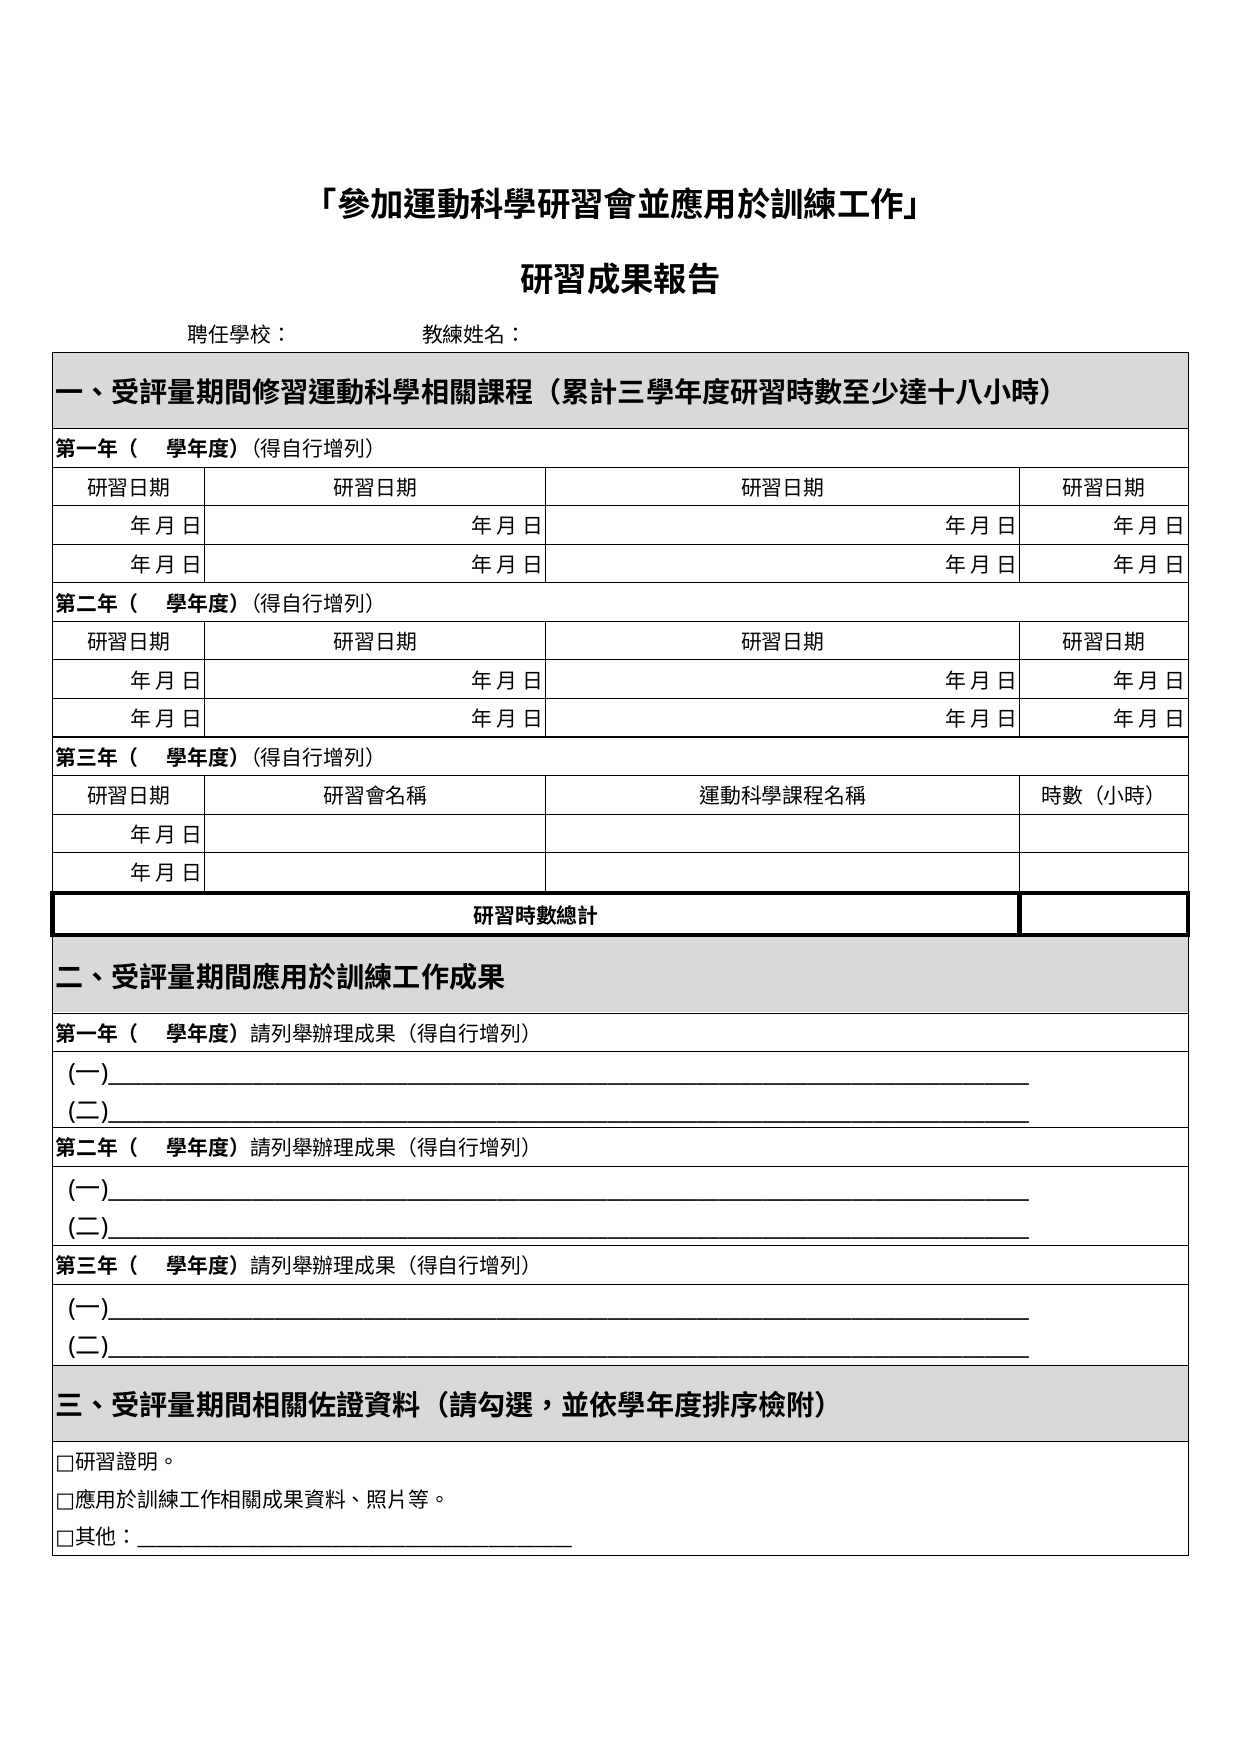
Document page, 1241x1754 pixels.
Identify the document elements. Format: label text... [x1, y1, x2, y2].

table_cell [205, 853, 545, 891]
table_cell 年 月 日 [546, 660, 1019, 698]
table_cell 第一年（ 學年度）（得自行增列） [53, 429, 1188, 467]
table_cell 第二年（ 學年度）請列舉辦理成果（得自行增列） [53, 1128, 1188, 1166]
table_cell 第三年（ 學年度）（得自行增列） [53, 738, 1188, 775]
table_cell 三、受評量期間相關佐證資料（請勾選，並依學年度排序檢附） [53, 1366, 1188, 1441]
table_cell 二、受評量期間應用於訓練工作成果 [53, 937, 1188, 1012]
table_cell 時數（小時） [1020, 776, 1188, 813]
table_cell 年 月 日 [1020, 660, 1188, 698]
table_cell 年 月 日 [205, 506, 545, 544]
table_cell 年 月 日 [205, 545, 545, 582]
table_cell 第三年（ 學年度）請列舉辦理成果（得自行增列） [53, 1246, 1188, 1284]
table_cell 年 月 日 [53, 506, 204, 544]
text 研習成果報告 [187, 239, 1053, 314]
text 「參加運動科學研習會並應用於訓練工作」 [187, 164, 1053, 239]
table_cell 年 月 日 [1020, 506, 1188, 544]
table_cell 第二年（ 學年度）（得自行增列） [53, 583, 1188, 621]
table_cell 研習日期 [1020, 468, 1188, 505]
table_cell 研習日期 [546, 468, 1019, 505]
text 聘任學校： 教練姓名： [187, 314, 1053, 352]
table_cell [205, 815, 545, 852]
table_cell 年 月 日 [546, 506, 1019, 544]
table_cell [1020, 853, 1188, 891]
table_cell (一)___________________________________________________________________________________ (二)___________________________________________________________________________________ [53, 1285, 1188, 1365]
table_cell 年 月 日 [53, 853, 204, 891]
table_cell □研習證明。 □應用於訓練工作相關成果資料、照片等。 □其他：_______________________________________________ [53, 1442, 1188, 1554]
table_cell 年 月 日 [53, 815, 204, 852]
table_cell 第一年（ 學年度）請列舉辦理成果（得自行增列） [53, 1014, 1188, 1051]
table_cell 研習日期 [1020, 622, 1188, 659]
table_cell 研習日期 [205, 468, 545, 505]
table_cell 年 月 日 [53, 699, 204, 736]
table_cell [546, 853, 1019, 891]
table_cell 研習日期 [53, 776, 204, 813]
table_cell 年 月 日 [546, 545, 1019, 582]
table_cell (一)___________________________________________________________________________________ (二)___________________________________________________________________________________ [53, 1052, 1188, 1127]
table_cell 年 月 日 [53, 660, 204, 698]
table_cell 研習日期 [53, 468, 204, 505]
table_cell 年 月 日 [546, 699, 1019, 736]
table_cell 研習日期 [205, 622, 545, 659]
table_cell 研習會名稱 [205, 776, 545, 813]
table_cell 運動科學課程名稱 [546, 776, 1019, 813]
table_cell 年 月 日 [205, 660, 545, 698]
table_cell 年 月 日 [53, 545, 204, 582]
table_cell 年 月 日 [1020, 545, 1188, 582]
table_cell 研習日期 [53, 622, 204, 659]
table_cell (一)___________________________________________________________________________________ (二)___________________________________________________________________________________ [53, 1167, 1188, 1245]
table_cell 研習日期 [546, 622, 1019, 659]
table_cell 年 月 日 [1020, 699, 1188, 736]
table_header 一、受評量期間修習運動科學相關課程（累計三學年度研習時數至少達十八小時） [53, 353, 1188, 428]
table_cell [546, 815, 1019, 852]
table_cell [1022, 895, 1186, 933]
table_cell 研習時數總計 [55, 895, 1017, 933]
table_cell [1020, 815, 1188, 852]
table_cell 年 月 日 [205, 699, 545, 736]
